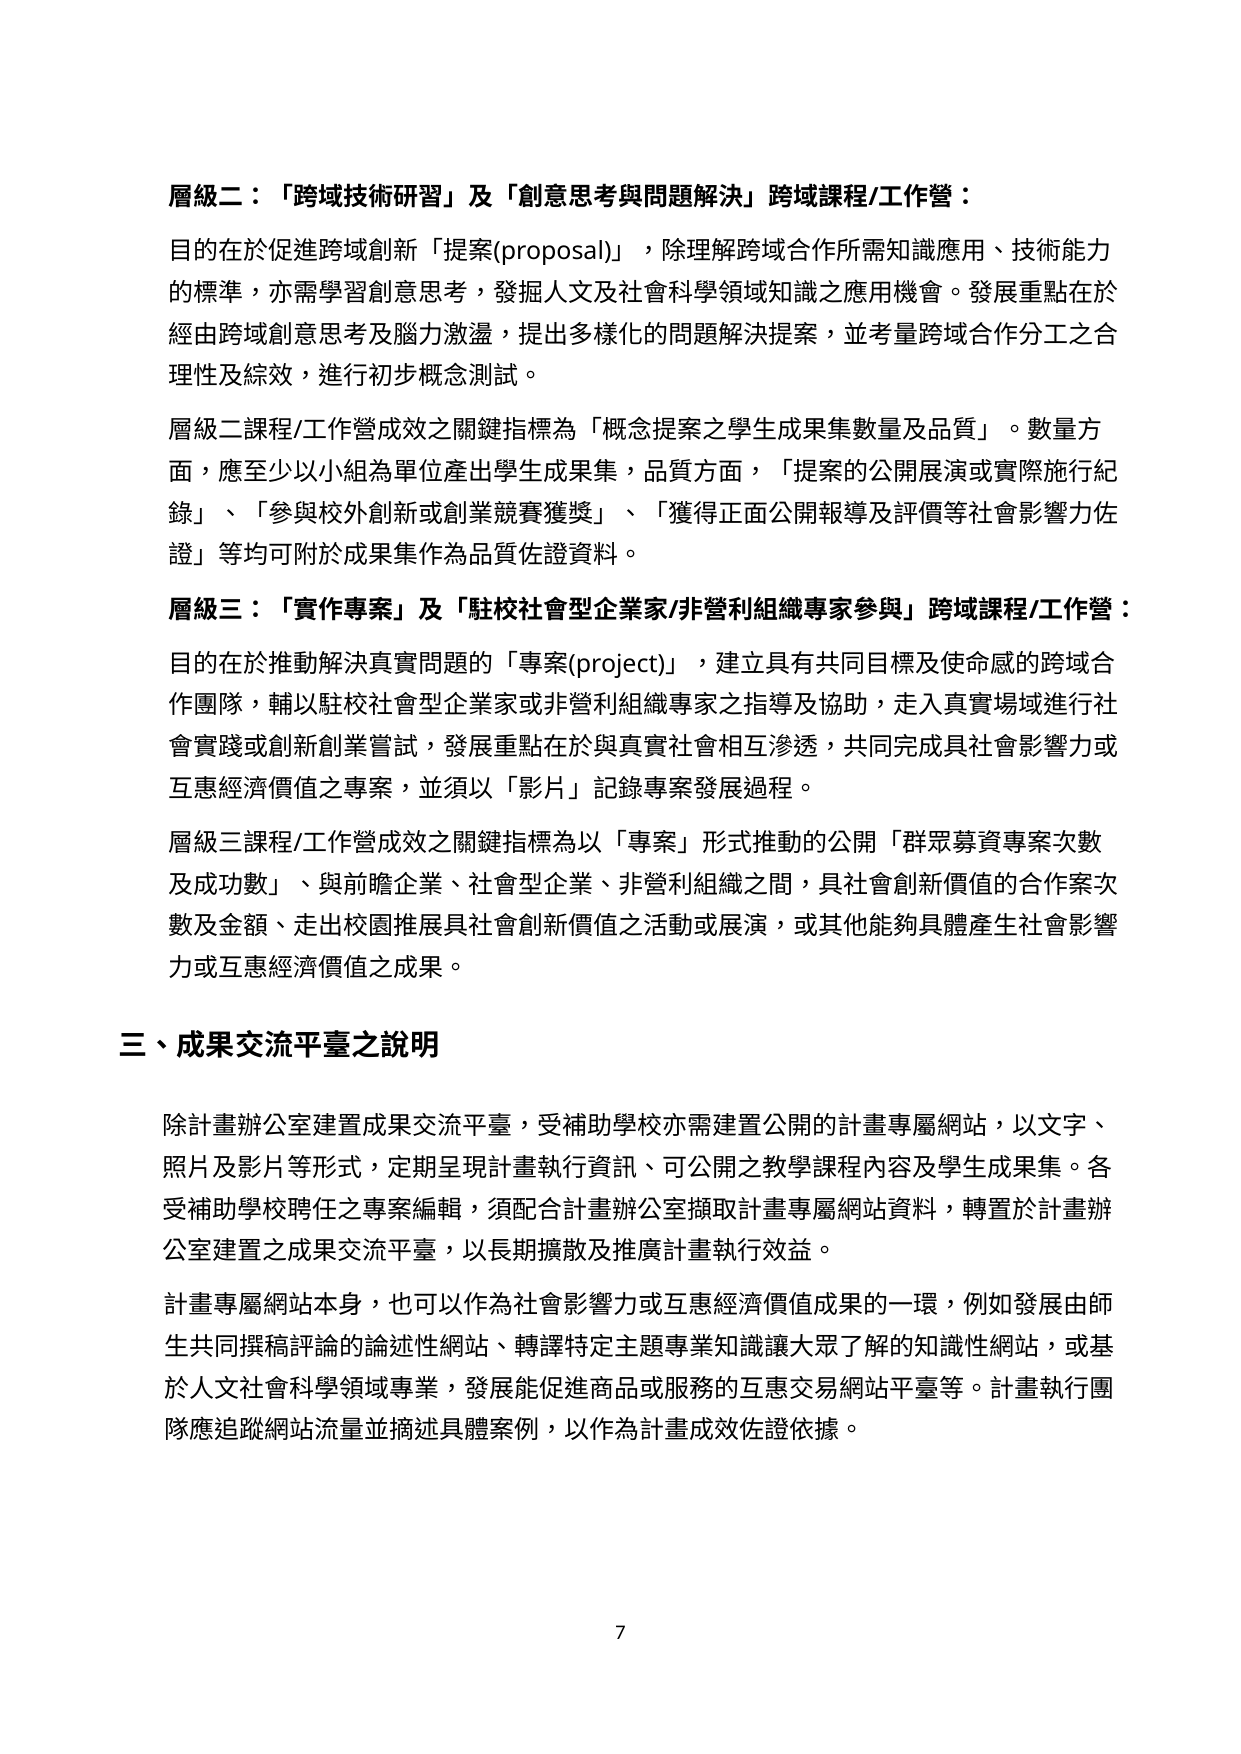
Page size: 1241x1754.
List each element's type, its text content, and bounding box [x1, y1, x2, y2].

list 三、成果交流平臺之說明 [118, 1022, 1122, 1064]
text 除計畫辦公室建置成果交流平臺，受補助學校亦需建置公開的計畫專屬網站，以文字、照片及影片等形式，定期呈現計畫執行資訊、可公開之教學課程內容及學生成果集。各受補助學校聘任之專案編輯，須配合計畫辦公室擷取計畫專屬網站資料，轉置於計畫辦公室建置之成果交流平臺，以長期擴散及推廣計畫執行效益。 [162, 1101, 1122, 1268]
text 目的在於推動解決真實問題的「專案(project)」，建立具有共同目標及使命感的跨域合作團隊，輔以駐校社會型企業家或非營利組織專家之指導及協助，走入真實場域進行社會實踐或創新創業嘗試，發展重點在於與真實社會相互滲透，共同完成具社會影響力或互惠經濟價值之專案，並須以「影片」記錄專案發展過程。 [168, 639, 1122, 806]
text 層級三課程/工作營成效之關鍵指標為以「專案」形式推動的公開「群眾募資專案次數及成功數」、與前瞻企業、社會型企業、非營利組織之間，具社會創新價值的合作案次數及金額、走出校園推展具社會創新價值之活動或展演，或其他能夠具體產生社會影響力或互惠經濟價值之成果。 [168, 818, 1122, 985]
list 層級二：「跨域技術研習」及「創意思考與問題解決」跨域課程/工作營： [168, 172, 1122, 214]
text 層級二課程/工作營成效之關鍵指標為「概念提案之學生成果集數量及品質」。數量方面，應至少以小組為單位產出學生成果集，品質方面，「提案的公開展演或實際施行紀錄」、「參與校外創新或創業競賽獲獎」、「獲得正面公開報導及評價等社會影響力佐證」等均可附於成果集作為品質佐證資料。 [168, 406, 1122, 572]
text 目的在於促進跨域創新「提案(proposal)」，除理解跨域合作所需知識應用、技術能力的標準，亦需學習創意思考，發掘人文及社會科學領域知識之應用機會。發展重點在於經由跨域創意思考及腦力激盪，提出多樣化的問題解決提案，並考量跨域合作分工之合理性及綜效，進行初步概念測試。 [168, 226, 1122, 393]
list 層級三：「實作專案」及「駐校社會型企業家/非營利組織專家參與」跨域課程/工作營： [168, 585, 1122, 626]
text 計畫專屬網站本身，也可以作為社會影響力或互惠經濟價值成果的一環，例如發展由師生共同撰稿評論的論述性網站、轉譯特定主題專業知識讓大眾了解的知識性網站，或基於人文社會科學領域專業，發展能促進商品或服務的互惠交易網站平臺等。計畫執行團隊應追蹤網站流量並摘述具體案例，以作為計畫成效佐證依據。 [163, 1281, 1122, 1447]
